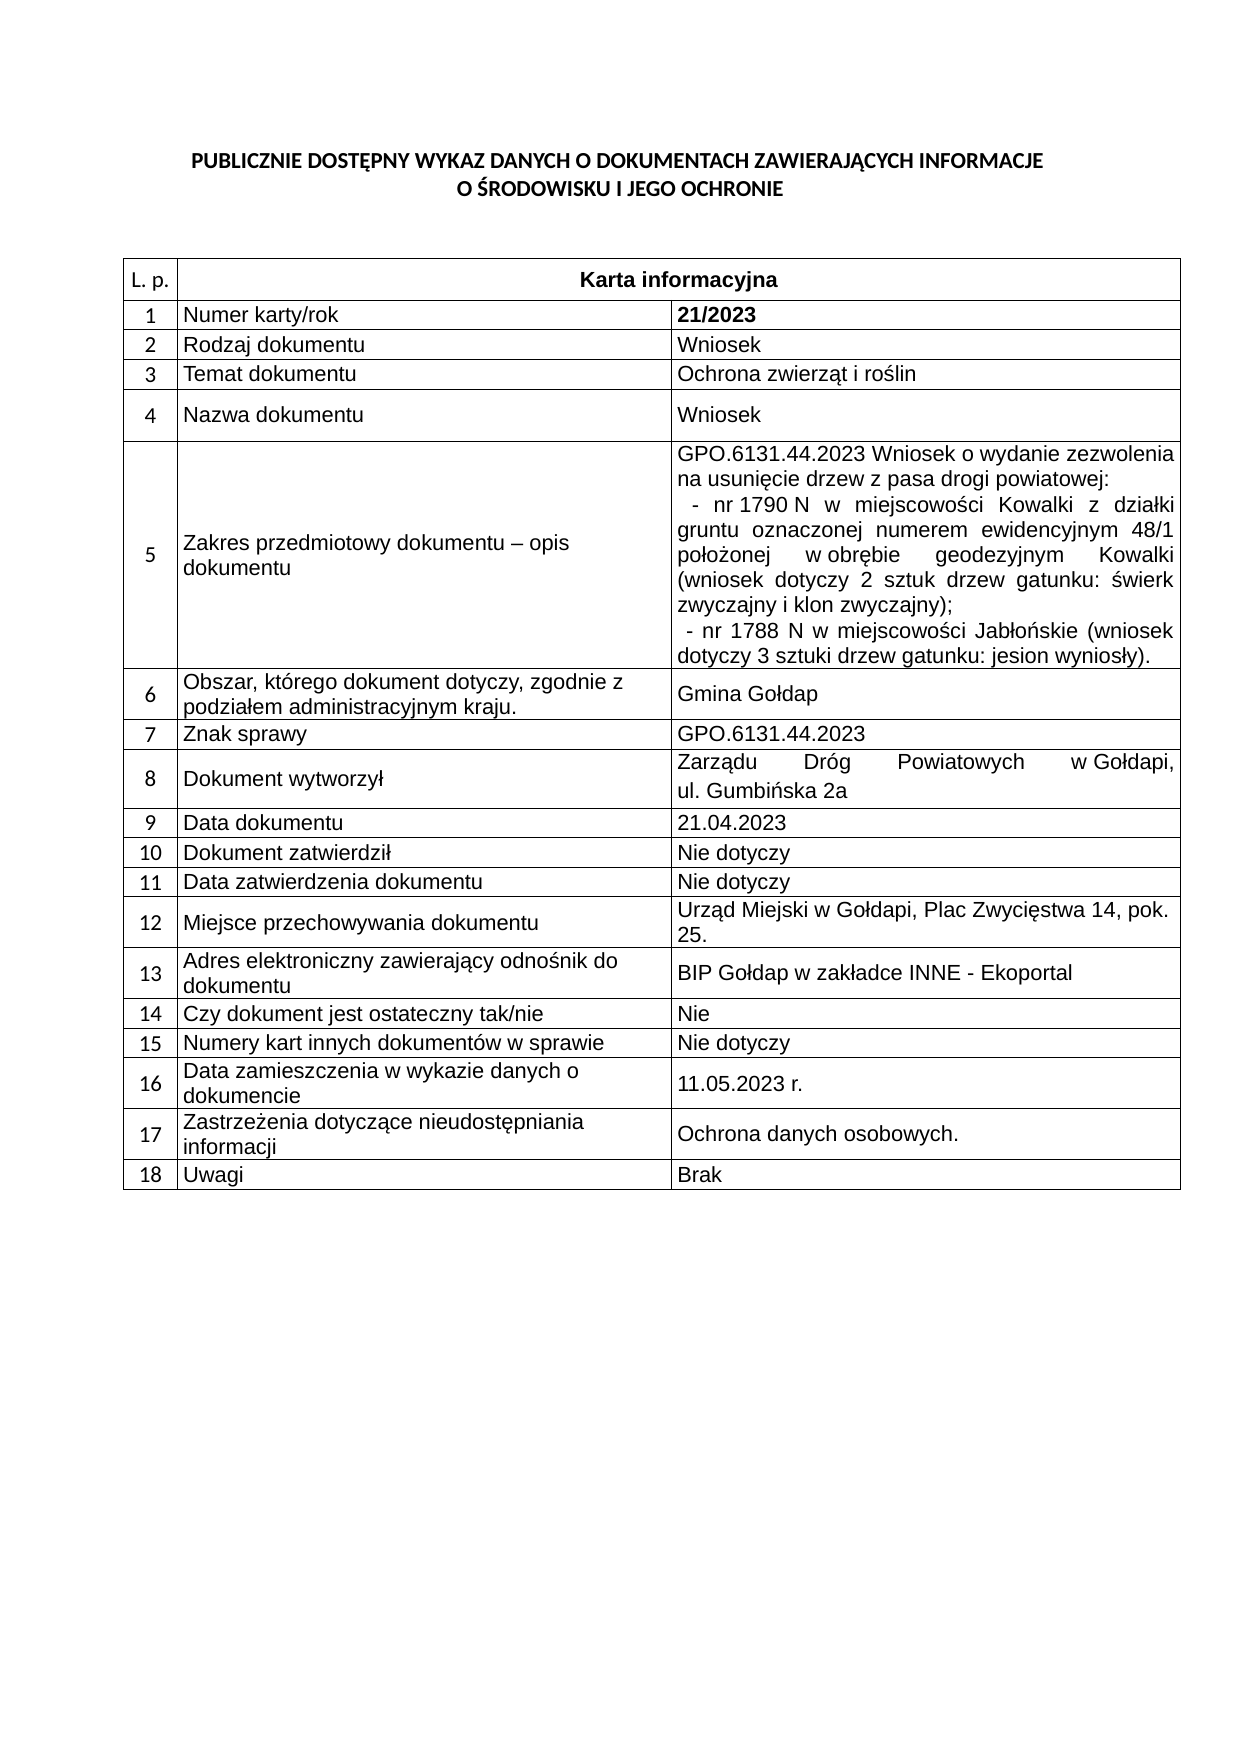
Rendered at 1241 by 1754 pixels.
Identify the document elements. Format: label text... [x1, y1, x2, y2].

table_cell Nie [672, 999, 1180, 1028]
table_cell 11.05.2023 r. [672, 1058, 1180, 1108]
table_cell 9 [124, 809, 177, 837]
table_header Karta informacyjna [178, 259, 1180, 300]
table_cell GPO.6131.44.2023 [672, 720, 1180, 748]
table_cell 7 [124, 720, 177, 748]
table_cell GPO.6131.44.2023 Wniosek o wydanie zezwolenia na usunięcie drzew z pasa drogi powiatowej: - nr 1790 N w miejscowości Kowalki z działki gruntu oznaczonej numerem ewidencyjnym 48/1 położonej w obrębie geodezyjnym Kowalki (wniosek dotyczy 2 sztuk drzew gatunku: świerk zwyczajny i klon zwyczajny); - nr 1788 N w miejscowości Jabłońskie (wniosek dotyczy 3 sztuki drzew gatunku: jesion wyniosły). [672, 442, 1180, 668]
table_cell Znak sprawy [178, 720, 671, 748]
table_cell Data zamieszczenia w wykazie danych o dokumencie [178, 1058, 671, 1108]
table_header L. p. [124, 259, 177, 300]
table_cell Obszar, którego dokument dotyczy, zgodnie z podziałem administracyjnym kraju. [178, 669, 671, 719]
table_cell 15 [124, 1029, 177, 1057]
table_cell Data zatwierdzenia dokumentu [178, 868, 671, 896]
table_cell 5 [124, 442, 177, 668]
table_cell 17 [124, 1109, 177, 1159]
table_cell Dokument zatwierdził [178, 838, 671, 867]
table_cell Gmina Gołdap [672, 669, 1180, 719]
table_cell 4 [124, 390, 177, 441]
table_cell Ochrona zwierząt i roślin [672, 360, 1180, 388]
table_cell BIP Gołdap w zakładce INNE - Ekoportal [672, 948, 1180, 998]
table_cell Nie dotyczy [672, 838, 1180, 867]
table_cell 16 [124, 1058, 177, 1108]
table_cell 1 [124, 301, 177, 329]
table_cell Adres elektroniczny zawierający odnośnik do dokumentu [178, 948, 671, 998]
table_cell Data dokumentu [178, 809, 671, 837]
table_cell Nie dotyczy [672, 1029, 1180, 1057]
table_cell 3 [124, 360, 177, 388]
table_cell 14 [124, 999, 177, 1028]
table_cell 13 [124, 948, 177, 998]
table_cell 2 [124, 330, 177, 359]
table_cell 12 [124, 897, 177, 947]
table_cell 11 [124, 868, 177, 896]
text PUBLICZNIE DOSTĘPNY WYKAZ DANYCH O DOKUMENTACH ZAWIERAJĄCYCH INFORMACJE O ŚRODOWISKU I JEGO OCHRONIE [118, 146, 1122, 202]
table_cell Zastrzeżenia dotyczące nieudostępniania informacji [178, 1109, 671, 1159]
table_cell Nie dotyczy [672, 868, 1180, 896]
table_cell Czy dokument jest ostateczny tak/nie [178, 999, 671, 1028]
table_cell Nazwa dokumentu [178, 390, 671, 441]
table_cell Uwagi [178, 1160, 671, 1189]
table_cell 8 [124, 750, 177, 807]
table_cell Zarządu Dróg Powiatowych w Gołdapi, ul. Gumbińska 2a [672, 750, 1180, 807]
table_cell Wniosek [672, 330, 1180, 359]
table_cell Wniosek [672, 390, 1180, 441]
table_cell 21.04.2023 [672, 809, 1180, 837]
table_cell 21/2023 [672, 301, 1180, 329]
table_cell Brak [672, 1160, 1180, 1189]
table_cell 10 [124, 838, 177, 867]
table_cell Miejsce przechowywania dokumentu [178, 897, 671, 947]
table_cell Temat dokumentu [178, 360, 671, 388]
table_cell Numery kart innych dokumentów w sprawie [178, 1029, 671, 1057]
table_cell 18 [124, 1160, 177, 1189]
table_cell 6 [124, 669, 177, 719]
table_cell Ochrona danych osobowych. [672, 1109, 1180, 1159]
table_cell Numer karty/rok [178, 301, 671, 329]
table_cell Urząd Miejski w Gołdapi, Plac Zwycięstwa 14, pok. 25. [672, 897, 1180, 947]
table_cell Rodzaj dokumentu [178, 330, 671, 359]
table_cell Dokument wytworzył [178, 750, 671, 807]
table_cell Zakres przedmiotowy dokumentu – opis dokumentu [178, 442, 671, 668]
